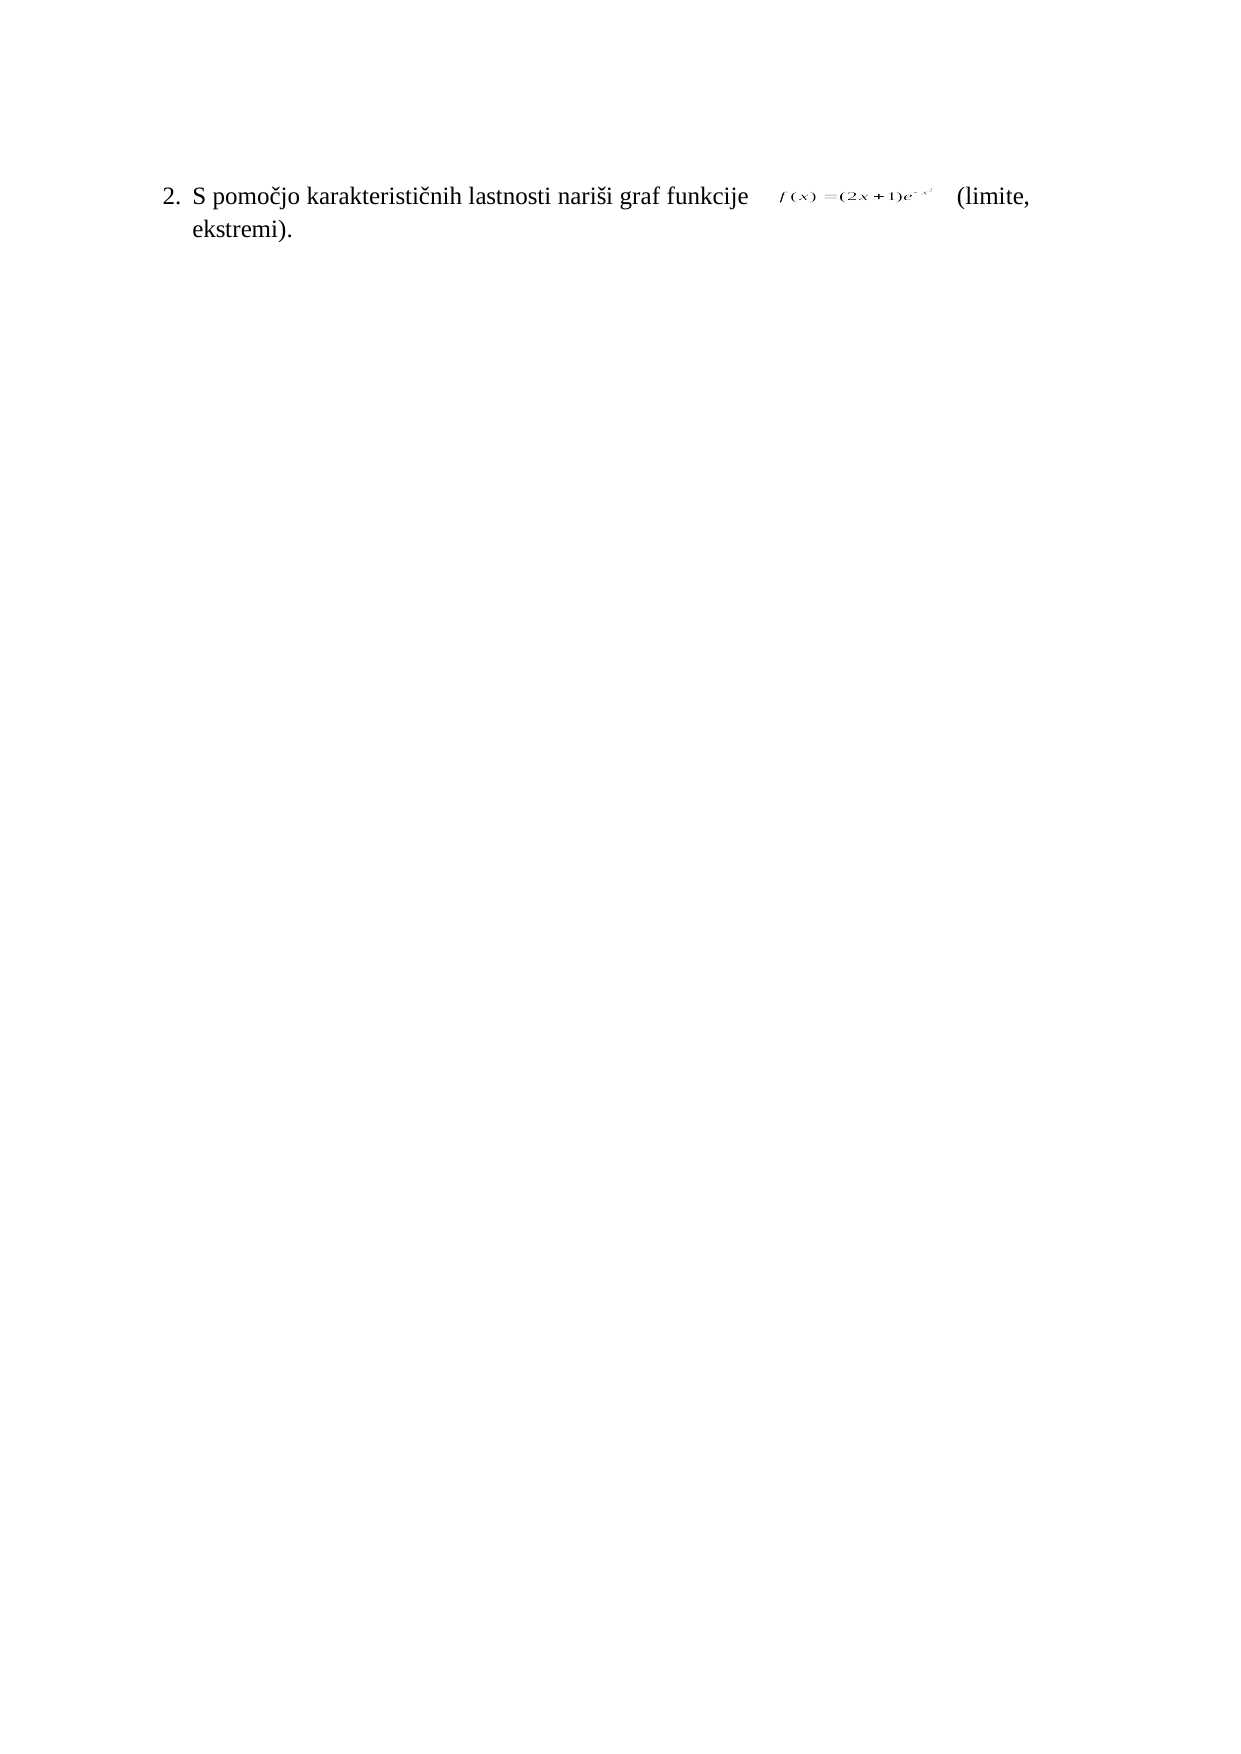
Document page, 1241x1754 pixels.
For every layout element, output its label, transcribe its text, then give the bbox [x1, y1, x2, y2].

list S pomočjo karakterističnih lastnosti nariši graf funkcije (limite, ekstremi). [162, 177, 1093, 243]
